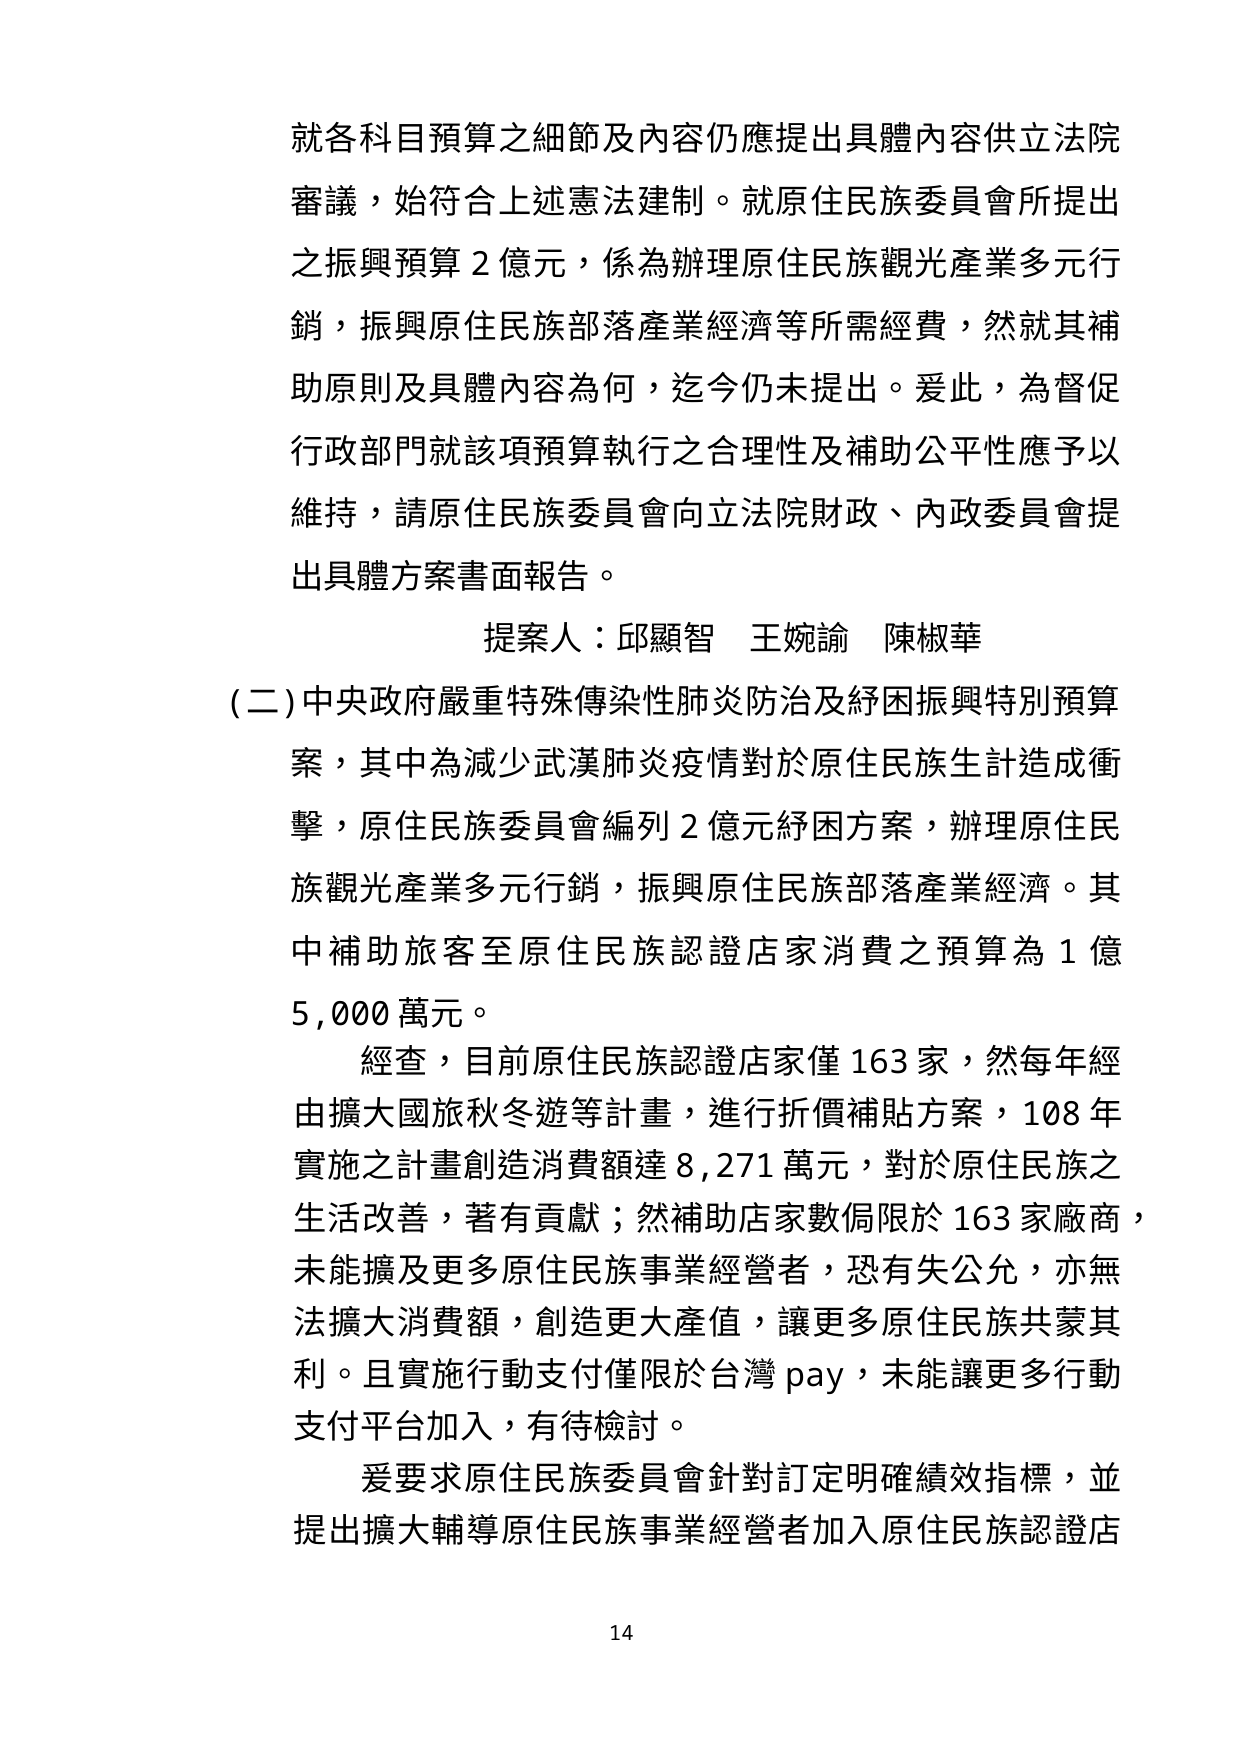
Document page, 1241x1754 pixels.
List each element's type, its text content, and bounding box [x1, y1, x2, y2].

text 經查，目前原住民族認證店家僅163家，然每年經由擴大國旅秋冬遊等計畫，進行折價補貼方案，108年實施之計畫創造消費額達8,271萬元，對於原住民族之生活改善，著有貢獻；然補助店家數侷限於163家廠商，未能擴及更多原住民族事業經營者，恐有失公允，亦無法擴大消費額，創造更大產值，讓更多原住民族共蒙其利。且實施行動支付僅限於台灣pay，未能讓更多行動支付平台加入，有待檢討。 [293, 1032, 1122, 1449]
text 據此，本次為因應武漢肺炎疫情，行政部門提出防治及紓困振興特別預算以為因應，然在追求審查效率同時，就各科目預算之細節及內容仍應提出具體內容供立法院審議，始符合上述憲法建制。就原住民族委員會所提出之振興預算2億元，係為辦理原住民族觀光產業多元行銷，振興原住民族部落產業經濟等所需經費，然就其補助原則及具體內容為何，迄今仍未提出。爰此，為督促行政部門就該項預算執行之合理性及補助公平性應予以維持，請原住民族委員會向立法院財政、內政委員會提出具體方案書面報告。 [290, 94, 1122, 594]
text 爰要求原住民族委員會針對訂定明確績效指標，並提出擴大輔導原住民族事業經營者加入原住民族認證店家，以及擴大行動支付平台業者合作之可行性進行評估，並於1個月內向立法院財政、內政委員會提出書面報告。 [293, 1449, 1122, 1553]
text (二)中央政府嚴重特殊傳染性肺炎防治及紓困振興特別預算案，其中為減少武漢肺炎疫情對於原住民族生計造成衝擊，原住民族委員會編列2億元紓困方案，辦理原住民族觀光產業多元行銷，振興原住民族部落產業經濟。其中補助旅客至原住民族認證店家消費之預算為1億5,000萬元。 [225, 657, 1122, 1032]
text 提案人：邱顯智 王婉諭 陳椒華 [483, 594, 1122, 657]
